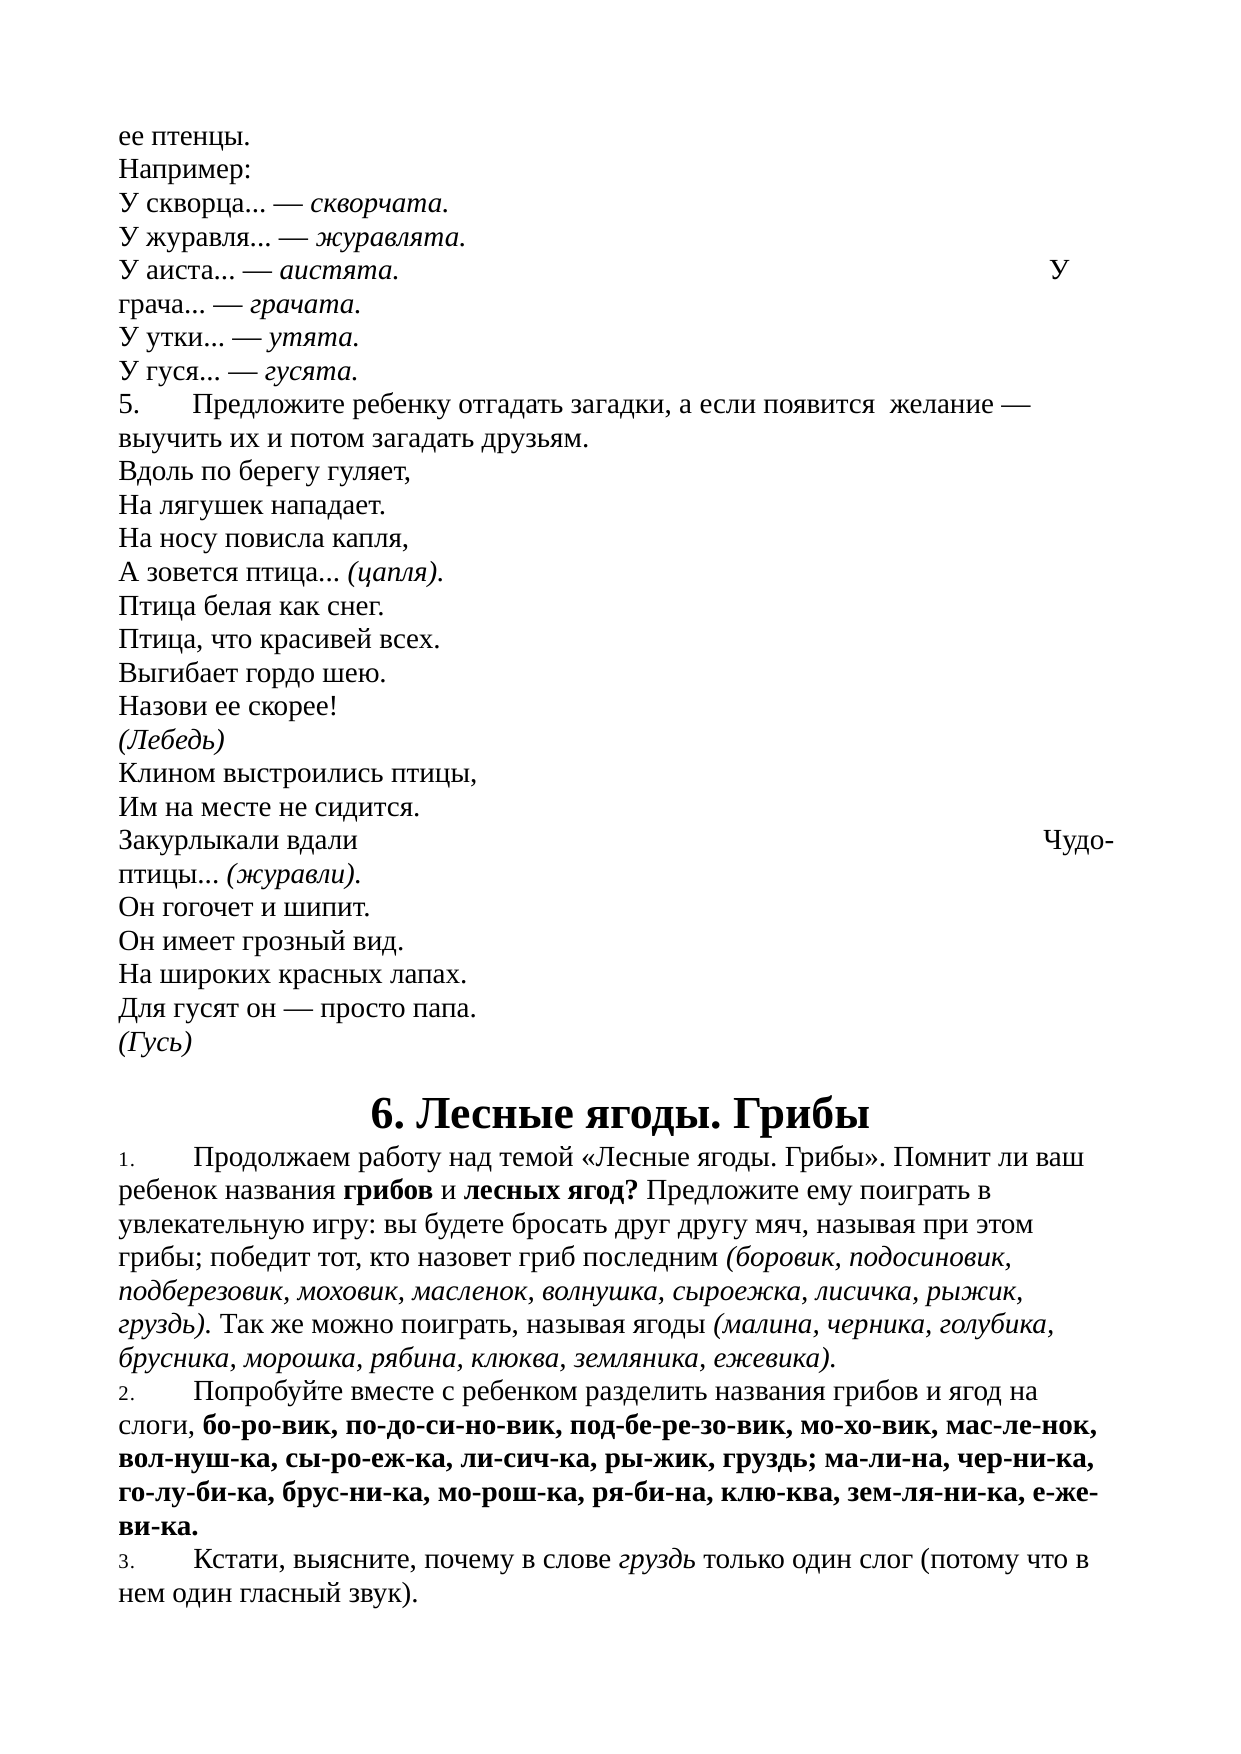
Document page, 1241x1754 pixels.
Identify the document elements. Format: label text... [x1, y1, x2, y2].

text У скворца... — скворчата. У журавля... — журавлята. У аиста... — аистята. У грача... — грачата. У утки... — утята. У гуся... — гусята. [118, 185, 1122, 386]
text (Лебедь) [118, 722, 1122, 755]
list Продолжаем работу над темой «Лесные ягоды. Грибы». Помнит ли ваш ребенок названия грибов и лесных ягод? Пред­ложите ему поиграть в увлекательную игру: вы будете бросать друг другу мяч, называя при этом грибы; победит тот, кто назовет гриб последним (боровик, подосиновик, подберезовик, моховик, масленок, волнушка, сыроежка, лисичка, рыжик, груздь). Так же можно поиграть, называя ягоды (малина, чер­ника, голубика, брусника, морошка, рябина, клюква, земляника, ежевика). [118, 1139, 1122, 1373]
text Клином выстроились птицы, Им на месте не сидится. Закурлыкали вдали Чудо-птицы... (журавли). [118, 755, 1122, 889]
list Кстати, выясните, почему в слове груздь только один слог (потому что в нем один гласный звук). [118, 1541, 1122, 1608]
text 5. Предложите ребенку отгадать загадки, а если появится желание — выучить их и потом загадать друзьям. [118, 386, 1122, 453]
text ее птенцы. Например: [118, 118, 1122, 185]
text 6. Лесные ягоды. Грибы [118, 1086, 1122, 1139]
text Вдоль по берегу гуляет, На лягушек нападает. На носу повисла капля, А зовется птица... (цапля). [118, 453, 1122, 588]
text (Гусь) [118, 1024, 1122, 1057]
text Птица белая как снег. Птица, что красивей всех. Выгибает гордо шею. Назови ее скорее! [118, 588, 1122, 722]
text Он гогочет и шипит. Он имеет грозный вид. На широких красных лапах. Для гусят он — просто папа. [118, 889, 1122, 1024]
list Попробуйте вместе с ребенком разделить названия гри­бов и ягод на слоги, бо-ро-вик, по-до-си-но-вик, под-бе-ре-зо-вик, мо-хо-вик, мас-ле-нок, вол-нуш-ка, сы-ро-еж-ка, ли-сич-ка, ры-жик, груздь; ма-ли-на, чер-ни-ка, го-лу-би-ка, брус-ни-ка, мо-рош-ка, ря-би-на, клю-ква, зем-ля-ни-ка, е-же-ви-ка. [118, 1373, 1122, 1541]
